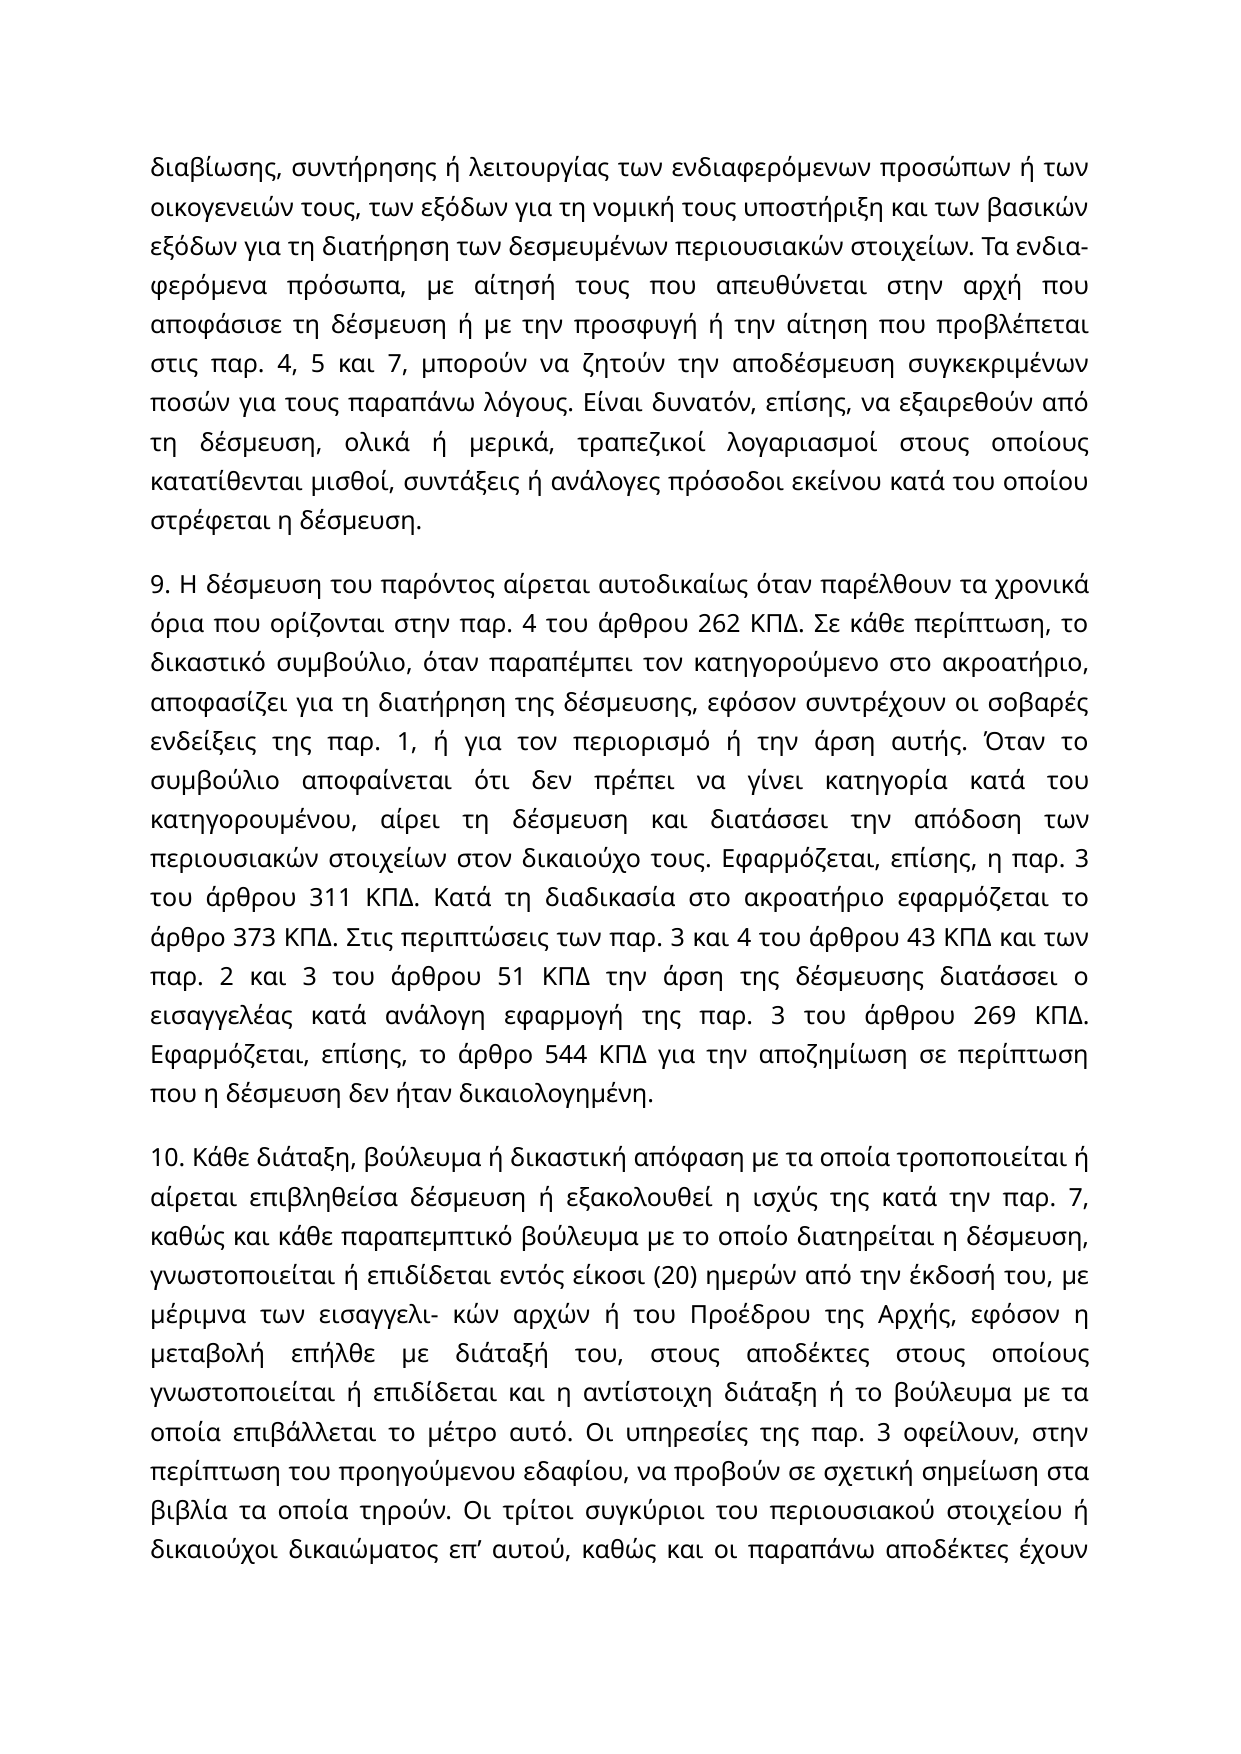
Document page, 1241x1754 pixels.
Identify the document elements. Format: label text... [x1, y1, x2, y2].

text 10. Κάθε διάταξη, βούλευμα ή δικαστική απόφαση με τα οποία τροποποιείται ή αίρεται επιβληθείσα δέσμευση ή εξακολουθεί η ισχύς της κατά την παρ. 7, καθώς και κάθε παραπεμπτικό βούλευμα με το οποίο διατηρείται η δέσμευση, γνωστοποιείται ή επιδίδεται εντός είκοσι (20) ημερών από την έκδοσή του, με μέριμνα των εισαγγελι- κών αρχών ή του Προέδρου της Αρχής, εφόσον η μεταβολή επήλθε με διάταξή του, στους αποδέκτες στους οποίους γνωστοποιείται ή επιδίδεται και η αντίστοιχη διάταξη ή το βούλευμα με τα οποία επιβάλλεται το μέτρο αυτό. Οι υπηρεσίες της παρ. 3 οφείλουν, στην περίπτωση του προηγούμενου εδαφίου, να προβούν σε σχετική σημείωση στα βιβλία τα οποία τηρούν. Οι τρίτοι συγκύριοι του περιουσιακού στοιχείου ή δικαιούχοι δικαιώματος επ’ αυτού, καθώς και οι παραπάνω αποδέκτες έχουν [150, 1140, 1090, 1566]
text διαβίωσης, συντήρησης ή λειτουργίας των ενδιαφερόμενων προσώπων ή των οικογενειών τους, των εξόδων για τη νομική τους υποστήριξη και των βασικών εξόδων για τη διατήρηση των δεσμευμένων περιουσιακών στοιχείων. Τα ενδια- φερόμενα πρόσωπα, με αίτησή τους που απευθύνεται στην αρχή που αποφάσισε τη δέσμευση ή με την προσφυγή ή την αίτηση που προβλέπεται στις παρ. 4, 5 και 7, μπορούν να ζητούν την αποδέσμευση συγκεκριμένων ποσών για τους παραπάνω λόγους. Είναι δυνατόν, επίσης, να εξαιρεθούν από τη δέσμευση, ολικά ή μερικά, τραπεζικοί λογαριασμοί στους οποίους κατατίθενται μισθοί, συντάξεις ή ανάλογες πρόσοδοι εκείνου κατά του οποίου στρέφεται η δέσμευση. [150, 150, 1090, 537]
text 9. Η δέσμευση του παρόντος αίρεται αυτοδικαίως όταν παρέλθουν τα χρονικά όρια που ορίζονται στην παρ. 4 του άρθρου 262 ΚΠΔ. Σε κάθε περίπτωση, το δικαστικό συμβούλιο, όταν παραπέμπει τον κατηγορούμενο στο ακροατήριο, αποφασίζει για τη διατήρηση της δέσμευσης, εφόσον συντρέχουν οι σοβαρές ενδείξεις της παρ. 1, ή για τον περιορισμό ή την άρση αυτής. Όταν το συμβούλιο αποφαίνεται ότι δεν πρέπει να γίνει κατηγορία κατά του κατηγορουμένου, αίρει τη δέσμευση και διατάσσει την απόδοση των περιουσιακών στοιχείων στον δικαιούχο τους. Εφαρμόζεται, επίσης, η παρ. 3 του άρθρου 311 ΚΠΔ. Κατά τη διαδικασία στο ακροατήριο εφαρμόζεται το άρθρο 373 ΚΠΔ. Στις περιπτώσεις των παρ. 3 και 4 του άρθρου 43 ΚΠΔ και των παρ. 2 και 3 του άρθρου 51 ΚΠΔ την άρση της δέσμευσης διατάσσει ο εισαγγελέας κατά ανάλογη εφαρμογή της παρ. 3 του άρθρου 269 ΚΠΔ. Εφαρμόζεται, επίσης, το άρθρο 544 ΚΠΔ για την αποζημίωση σε περίπτωση που η δέσμευση δεν ήταν δικαιολογημένη. [150, 567, 1090, 1110]
